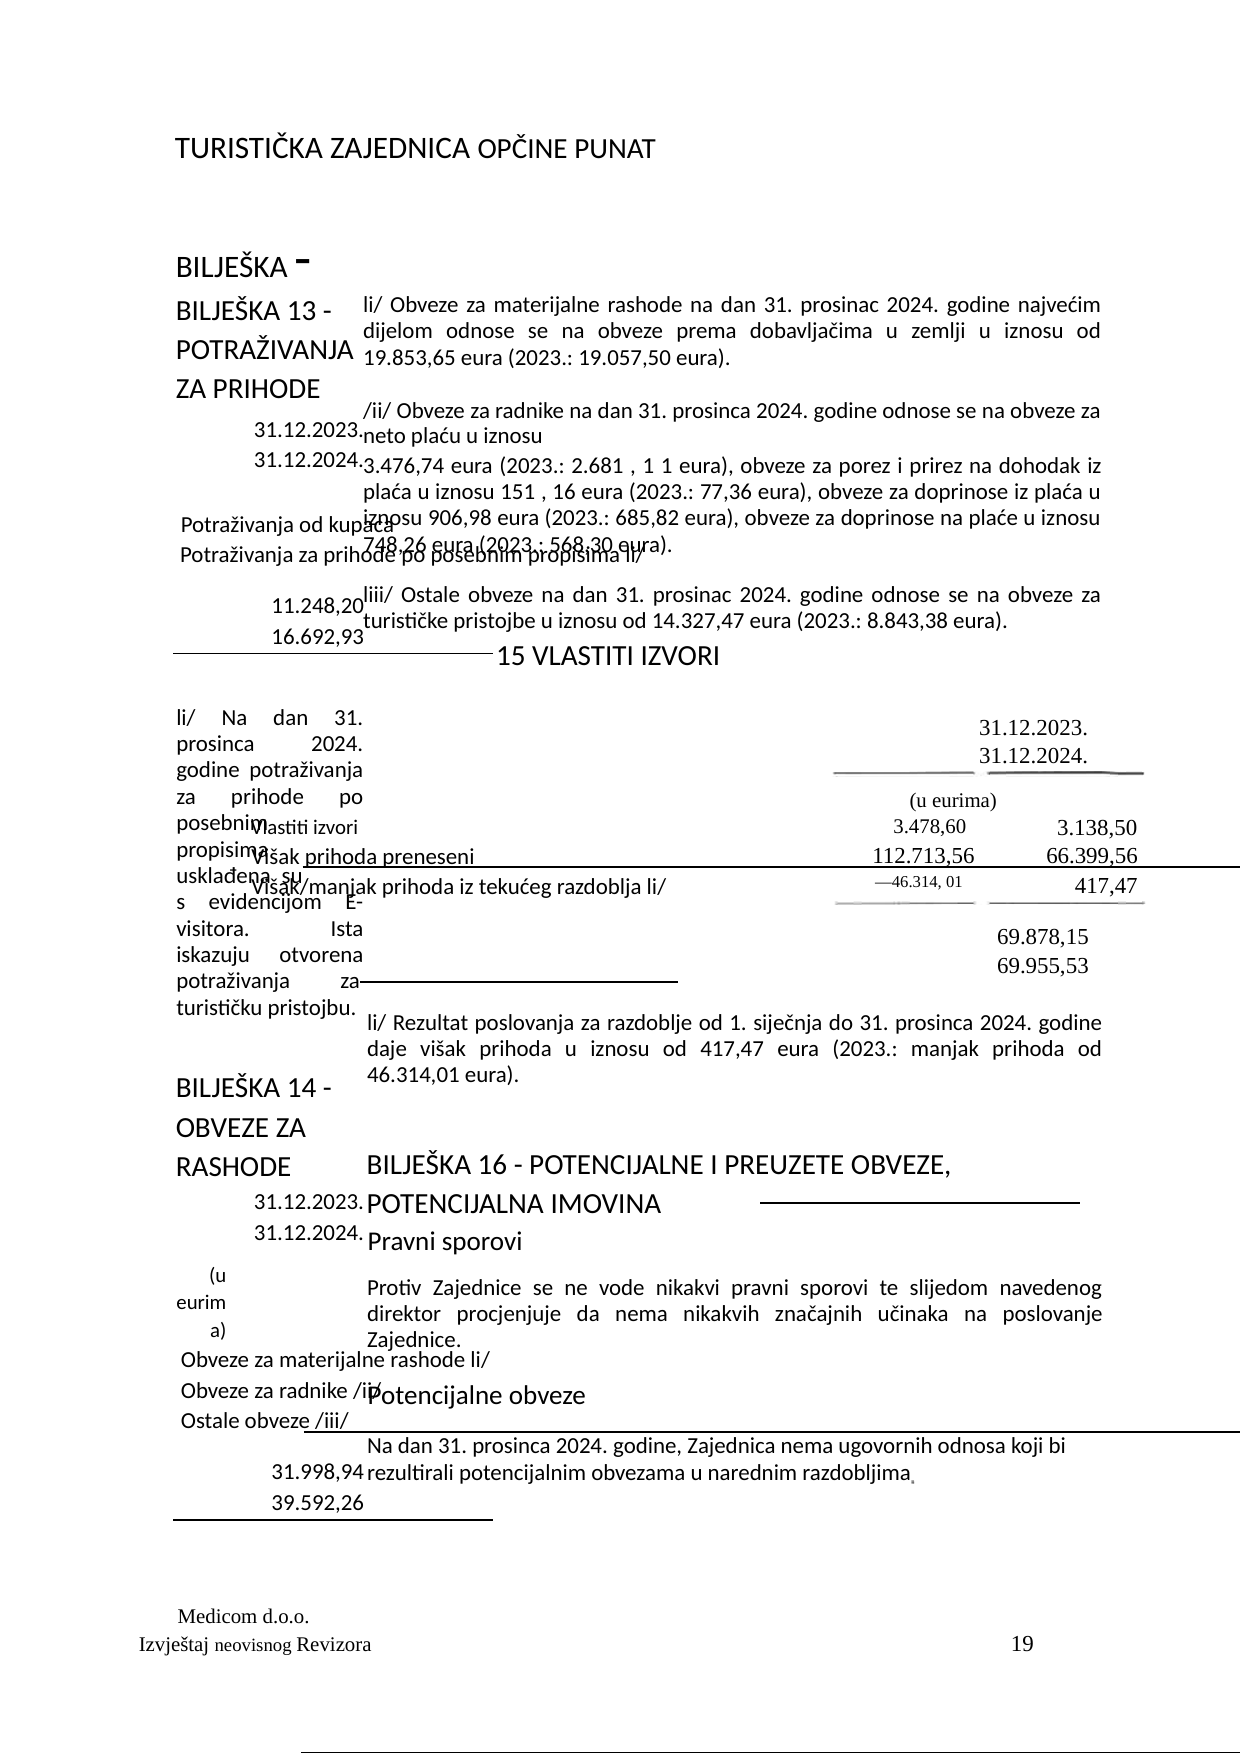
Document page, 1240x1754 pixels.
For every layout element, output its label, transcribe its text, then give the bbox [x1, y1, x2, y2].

text Na dan 31. prosinca 2024. godine, Zajednica nema ugovornih odnosa koji bi rezultirali potencijalnim obvezama u narednim razdobljima [367, 1433, 1103, 1486]
text li/ Na dan 31. prosinca 2024. godine potraživanja za prihode po posebnim propisima usklađena su s evidencijom E-visitora. Ista iskazuju otvorena potraživanja za turističku pristojbu. [176, 705, 323, 1021]
text (u eurima) [360, 788, 997, 812]
subtitle BILJEŠKA 16 - POTENCIJALNE I PREUZETE OBVEZE, POTENCIJALNA IMOVINA [366, 1146, 1104, 1221]
table_cell Ostale obveze /iii/ [181, 1406, 323, 1436]
text li/ Obveze za materijalne rashode na dan 31. prosinac 2024. godine najvećim dijelom odnose se na obveze prema dobavljačima u zemlji u iznosu od 19.853,65 eura (2023.: 19.057,50 eura). [363, 292, 1103, 371]
text 31.998,94 39.592,26 [173, 1457, 323, 1516]
table_cell Obveze za radnike /ii/ [181, 1375, 323, 1406]
table_header Vlastiti izvori [323, 814, 832, 842]
table_cell Potraživanja za prihode po posebnim propisima li/ [180, 540, 323, 570]
text 3.476,74 eura (2023.: 2.681 , 1 1 eura), obveze za porez i prirez na dohodak iz plaća u iznosu 151 , 16 eura (2023.: 77,36 eura), obveze za doprinose iz plaća u iznosu 906,98 eura (2023.: 685,82 eura), obveze za doprinose na plaće u iznosu 748,26 eura (2023.: 568,30 eura). [363, 452, 1103, 558]
table_cell 112.713,56 [833, 842, 984, 866]
subtitle Pravni sporovi [367, 1224, 1104, 1258]
text [367, 1427, 1103, 1431]
table_cell [833, 868, 984, 872]
subtitle 15 VLASTITI IZVORI [362, 637, 1103, 673]
table_header Obveze za materijalne rashode li/ [181, 1344, 323, 1375]
text 31.12.2023. 31.12.2024. [173, 1187, 323, 1246]
text (u eurima) [173, 1262, 226, 1342]
text 11.248,20 16.692,93 [173, 591, 323, 650]
table_cell Višak/manjak prihoda iz tekućeg razdoblja li/ [323, 872, 832, 902]
text li/ Rezultat poslovanja za razdoblje od 1. siječnja do 31. prosinca 2024. godine daje višak prihoda u iznosu od 417,47 eura (2023.: manjak prihoda od 46.314,01 eura). [367, 1009, 1103, 1088]
table_cell 417,47 [985, 872, 1137, 901]
table_cell Višak prihoda preneseni [323, 868, 832, 872]
table_cell [985, 868, 1137, 872]
subtitle Potencijalne obveze [367, 1378, 1104, 1411]
text 31.12.2023. 31.12.2024. [173, 415, 323, 473]
text 69.878,15 69.955,53 [360, 923, 1103, 978]
table_cell —46.314, 01 [833, 872, 984, 902]
table_header 3.478,60 [833, 814, 984, 842]
subtitle BILJEŠKA 14 - OBVEZE ZA RASHODE [176, 1069, 323, 1183]
table_cell Višak prihoda preneseni [323, 842, 832, 866]
table_cell 66.399,56 [985, 842, 1137, 866]
text /ii/ Obveze za radnike na dan 31. prosinca 2024. godine odnose se na obveze za neto plaću u iznosu [363, 397, 1103, 450]
table_header Potraživanja od kupaca [180, 510, 323, 540]
text 31.12.2023. 31.12.2024. [360, 713, 1103, 769]
text liii/ Ostale obveze na dan 31. prosinac 2024. godine odnose se na obveze za turističke pristojbe u iznosu od 14.327,47 eura (2023.: 8.843,38 eura). [363, 582, 1103, 634]
text Protiv Zajednice se ne vode nikakvi pravni sporovi te slijedom navedenog direktor procjenjuje da nema nikakvih značajnih učinaka na poslovanje Zajednice. [367, 1274, 1103, 1353]
table_header 3.138,50 [985, 814, 1137, 842]
subtitle BILJEŠKA 13 - POTRAŽIVANJA ZA PRIHODE [176, 292, 323, 406]
